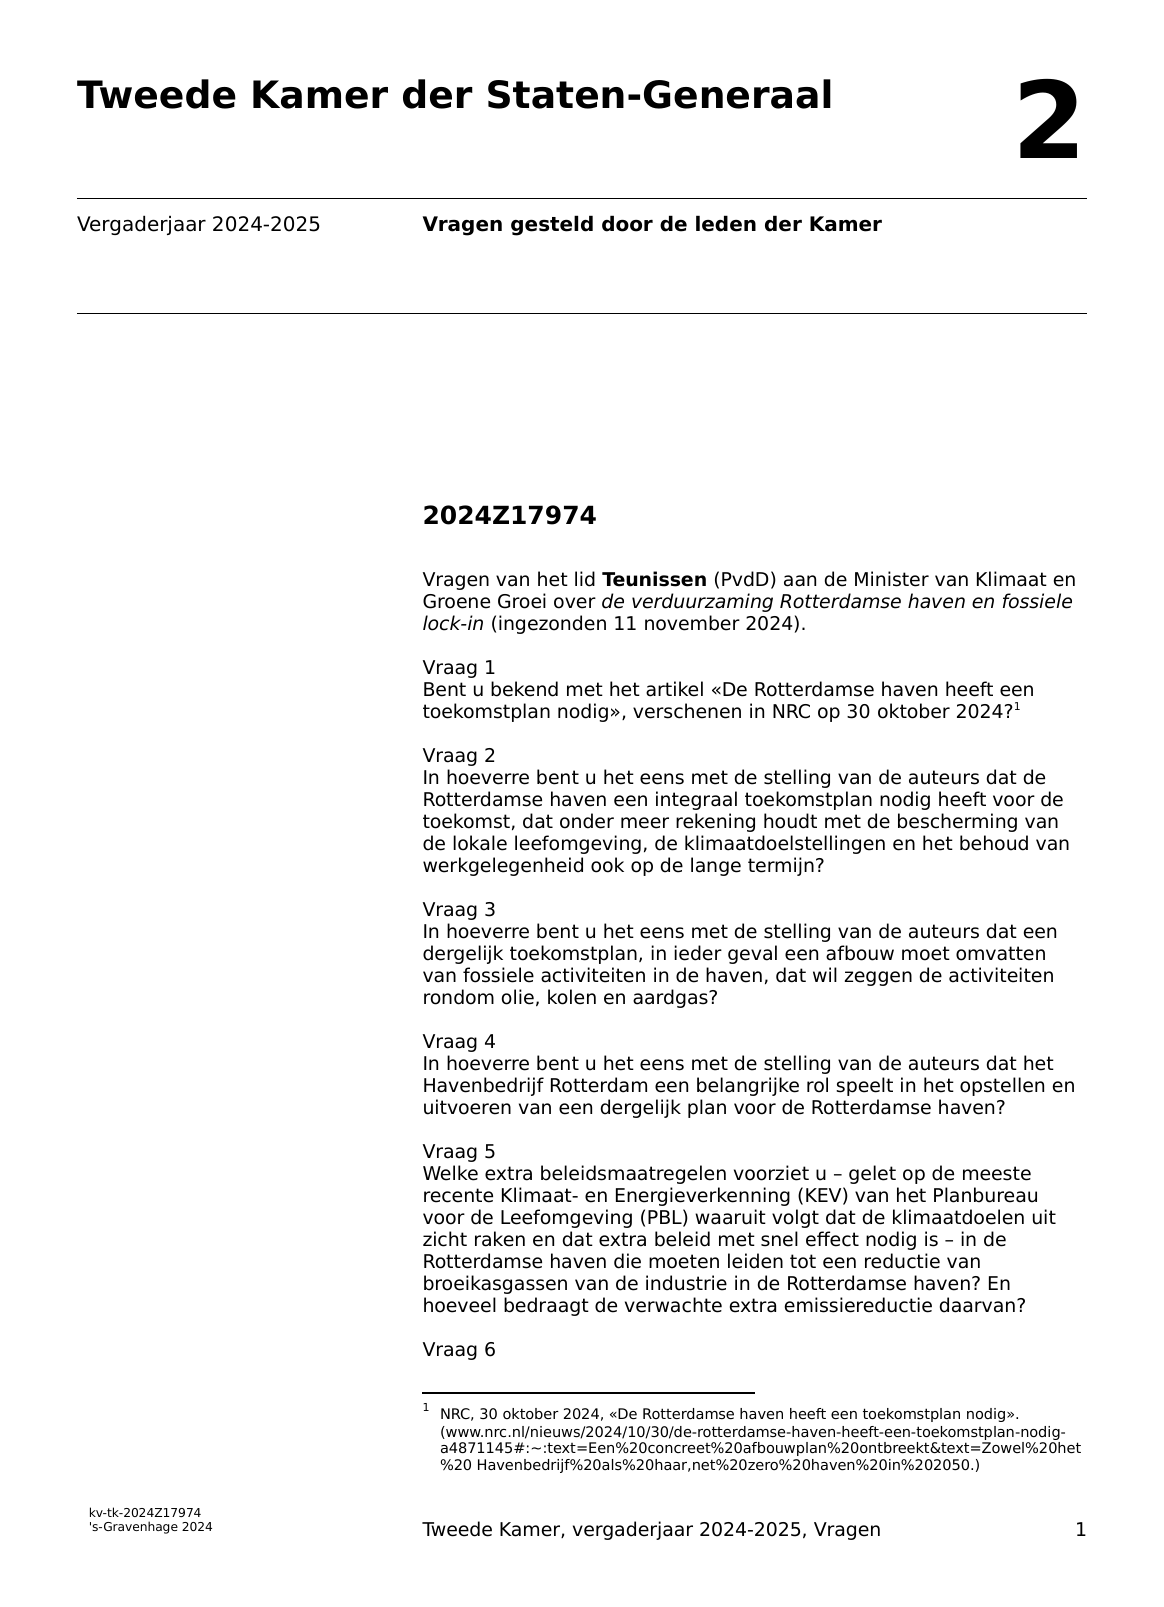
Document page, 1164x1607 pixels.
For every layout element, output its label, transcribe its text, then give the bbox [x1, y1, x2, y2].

text 's-Gravenhage 2024 [88, 1520, 323, 1534]
text Vraag 4 [422, 1031, 1087, 1053]
table_header 2 [886, 59, 1087, 198]
text kv-tk-2024Z17974 [88, 1506, 323, 1520]
text Vraag 3 [422, 899, 1087, 921]
table_cell Vragen gesteld door de leden der Kamer [422, 199, 1087, 313]
text Vraag 2 [422, 745, 1087, 767]
text Vraag 5 [422, 1141, 1087, 1163]
text In hoeverre bent u het eens met de stelling van de auteurs dat de Rotterdamse haven een integraal toekomstplan nodig heeft voor de toekomst, dat onder meer rekening houdt met de bescherming van de lokale leefomgeving, de klimaatdoelstellingen en het behoud van werkgelegenheid ook op de lange termijn? [422, 767, 1087, 877]
text Vragen van het lid Teunissen (PvdD) aan de Minister van Klimaat en Groene Groei over de verduurzaming Rotterdamse haven en fossiele lock-in (ingezonden 11 november 2024). [422, 569, 1087, 635]
text In hoeverre bent u het eens met de stelling van de auteurs dat een dergelijk toekomstplan, in ieder geval een afbouw moet omvatten van fossiele activiteiten in de haven, dat wil zeggen de activiteiten rondom olie, kolen en aardgas? [422, 921, 1087, 1009]
text Vraag 6 [422, 1339, 1087, 1361]
text In hoeverre bent u het eens met de stelling van de auteurs dat het Havenbedrijf Rotterdam een belangrijke rol speelt in het opstellen en uitvoeren van een dergelijk plan voor de Rotterdamse haven? [422, 1053, 1087, 1119]
table_cell Vergaderjaar 2024-2025 [77, 199, 422, 313]
table_header Tweede Kamer der Staten-Generaal [77, 59, 886, 198]
text Welke extra beleidsmaatregelen voorziet u – gelet op de meeste recente Klimaat- en Energieverkenning (KEV) van het Planbureau voor de Leefomgeving (PBL) waaruit volgt dat de klimaatdoelen uit zicht raken en dat extra beleid met snel effect nodig is – in de Rotterdamse haven die moeten leiden tot een reductie van broeikasgassen van de industrie in de Rotterdamse haven? En hoeveel bedraagt de verwachte extra emissiereductie daarvan? [422, 1163, 1087, 1317]
text Bent u bekend met het artikel «De Rotterdamse haven heeft een toekomstplan nodig», verschenen in NRC op 30 oktober 2024? [422, 679, 1087, 723]
text 2024Z17974 [422, 501, 1087, 531]
text NRC, 30 oktober 2024, «De Rotterdamse haven heeft een toekomstplan nodig». (www.nrc.nl/nieuws/2024/10/30/de-rotterdamse-haven-heeft-een-toekomstplan-nodig-a4871145#:~:text=Een%20concreet%20afbouwplan%20ontbreekt&text=Zowel%20het%20 Havenbedrijf%20als%20haar,net%20zero%20haven%20in%202050.) [422, 1402, 1087, 1474]
text Vraag 1 [422, 657, 1087, 679]
